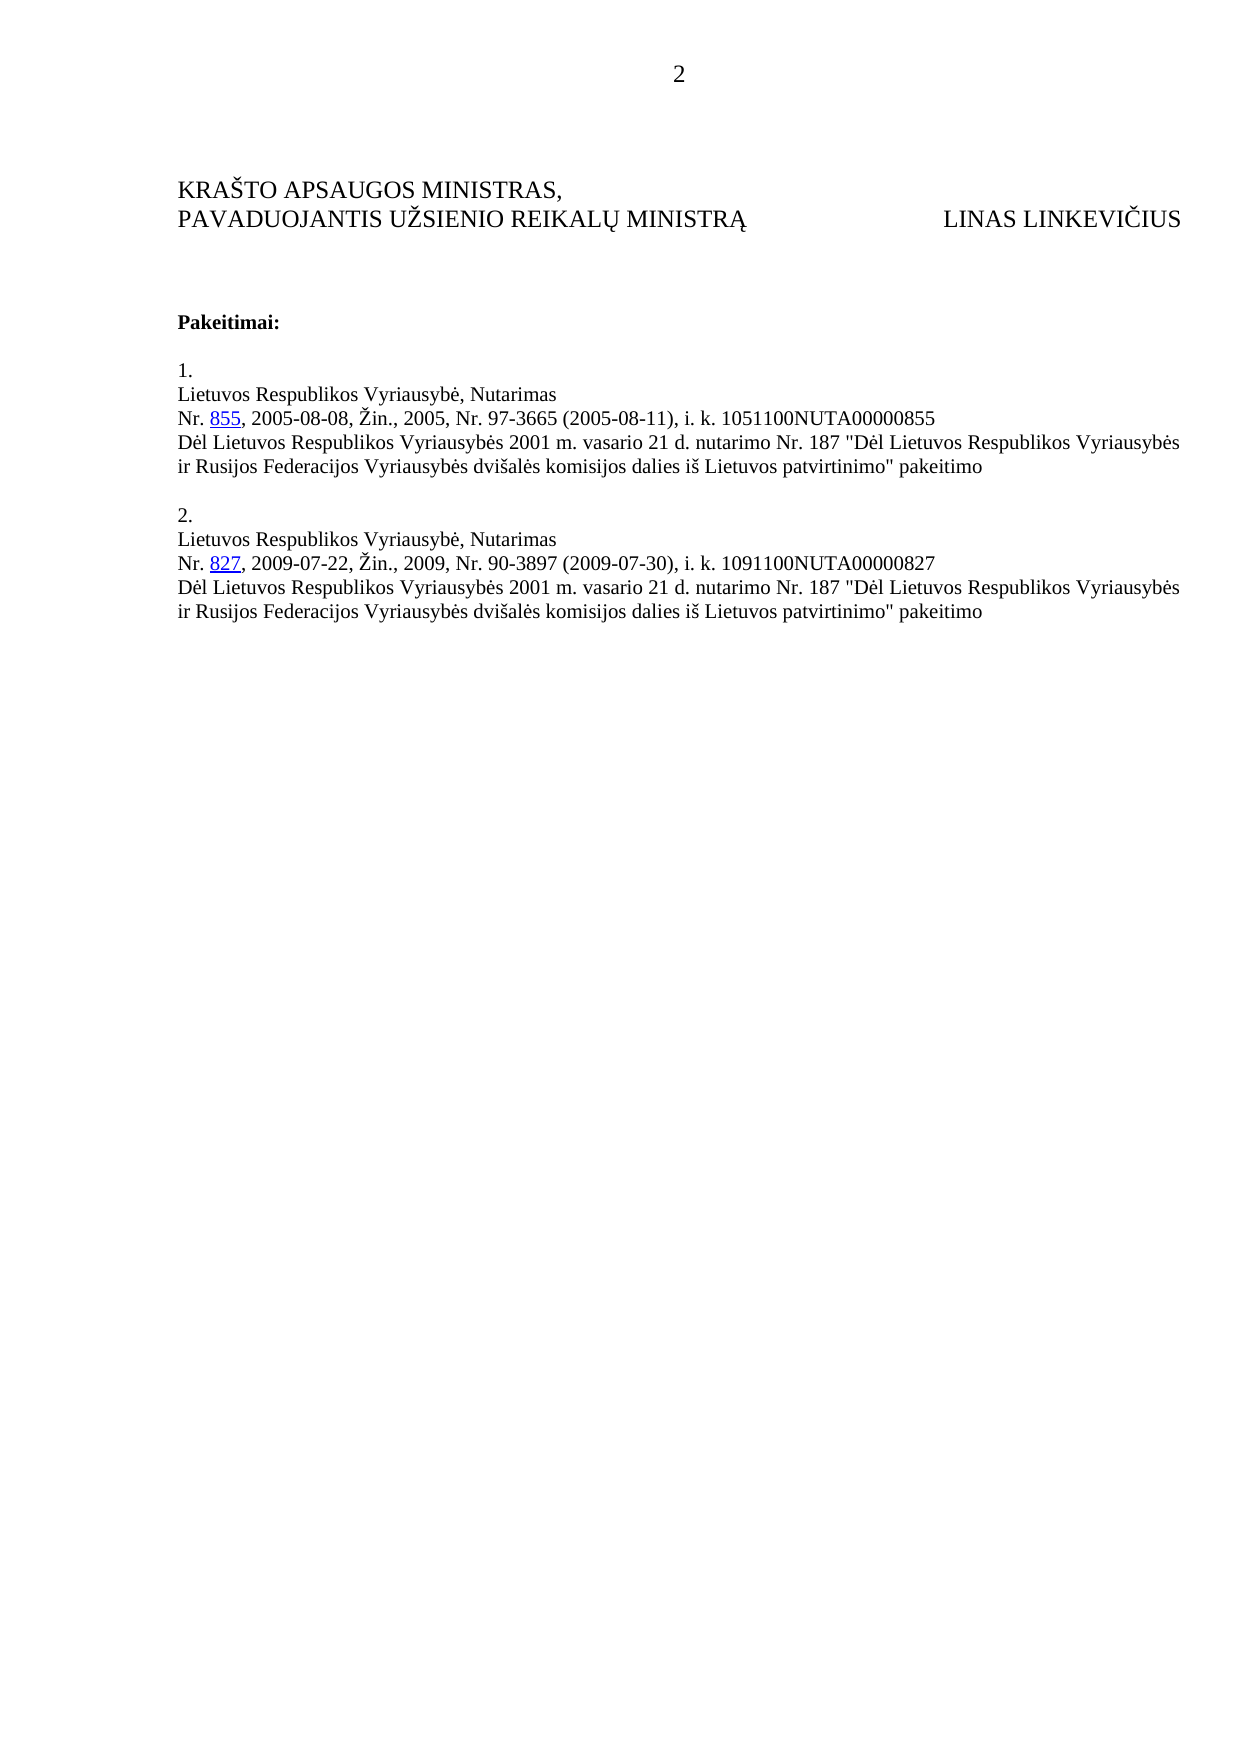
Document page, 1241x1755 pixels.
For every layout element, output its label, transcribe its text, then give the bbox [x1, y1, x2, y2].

text Pakeitimai: [177, 310, 1181, 334]
text Lietuvos Respublikos Vyriausybė, Nutarimas [177, 527, 1181, 551]
text KRAŠTO APSAUGOS MINISTRAS, [177, 176, 1181, 204]
text Dėl Lietuvos Respublikos Vyriausybės 2001 m. vasario 21 d. nutarimo Nr. 187 "Dėl Lietuvos Respublikos Vyriausybės ir Rusijos Federacijos Vyriausybės dvišalės komisijos dalies iš Lietuvos patvirtinimo" pakeitimo [177, 430, 1181, 478]
text Dėl Lietuvos Respublikos Vyriausybės 2001 m. vasario 21 d. nutarimo Nr. 187 "Dėl Lietuvos Respublikos Vyriausybės ir Rusijos Federacijos Vyriausybės dvišalės komisijos dalies iš Lietuvos patvirtinimo" pakeitimo [177, 575, 1181, 623]
text 2. [177, 502, 1181, 527]
text Lietuvos Respublikos Vyriausybė, Nutarimas [177, 382, 1181, 406]
text PAVADUOJANTIS UŽSIENIO REIKALŲ MINISTRĄ LINAS LINKEVIČIUS [177, 204, 1181, 233]
text Nr. 827, 2009-07-22, Žin., 2009, Nr. 90-3897 (2009-07-30), i. k. 1091100NUTA00000827 [177, 551, 1181, 575]
text Nr. 855, 2005-08-08, Žin., 2005, Nr. 97-3665 (2005-08-11), i. k. 1051100NUTA00000855 [177, 406, 1181, 430]
text 1. [177, 358, 1181, 382]
